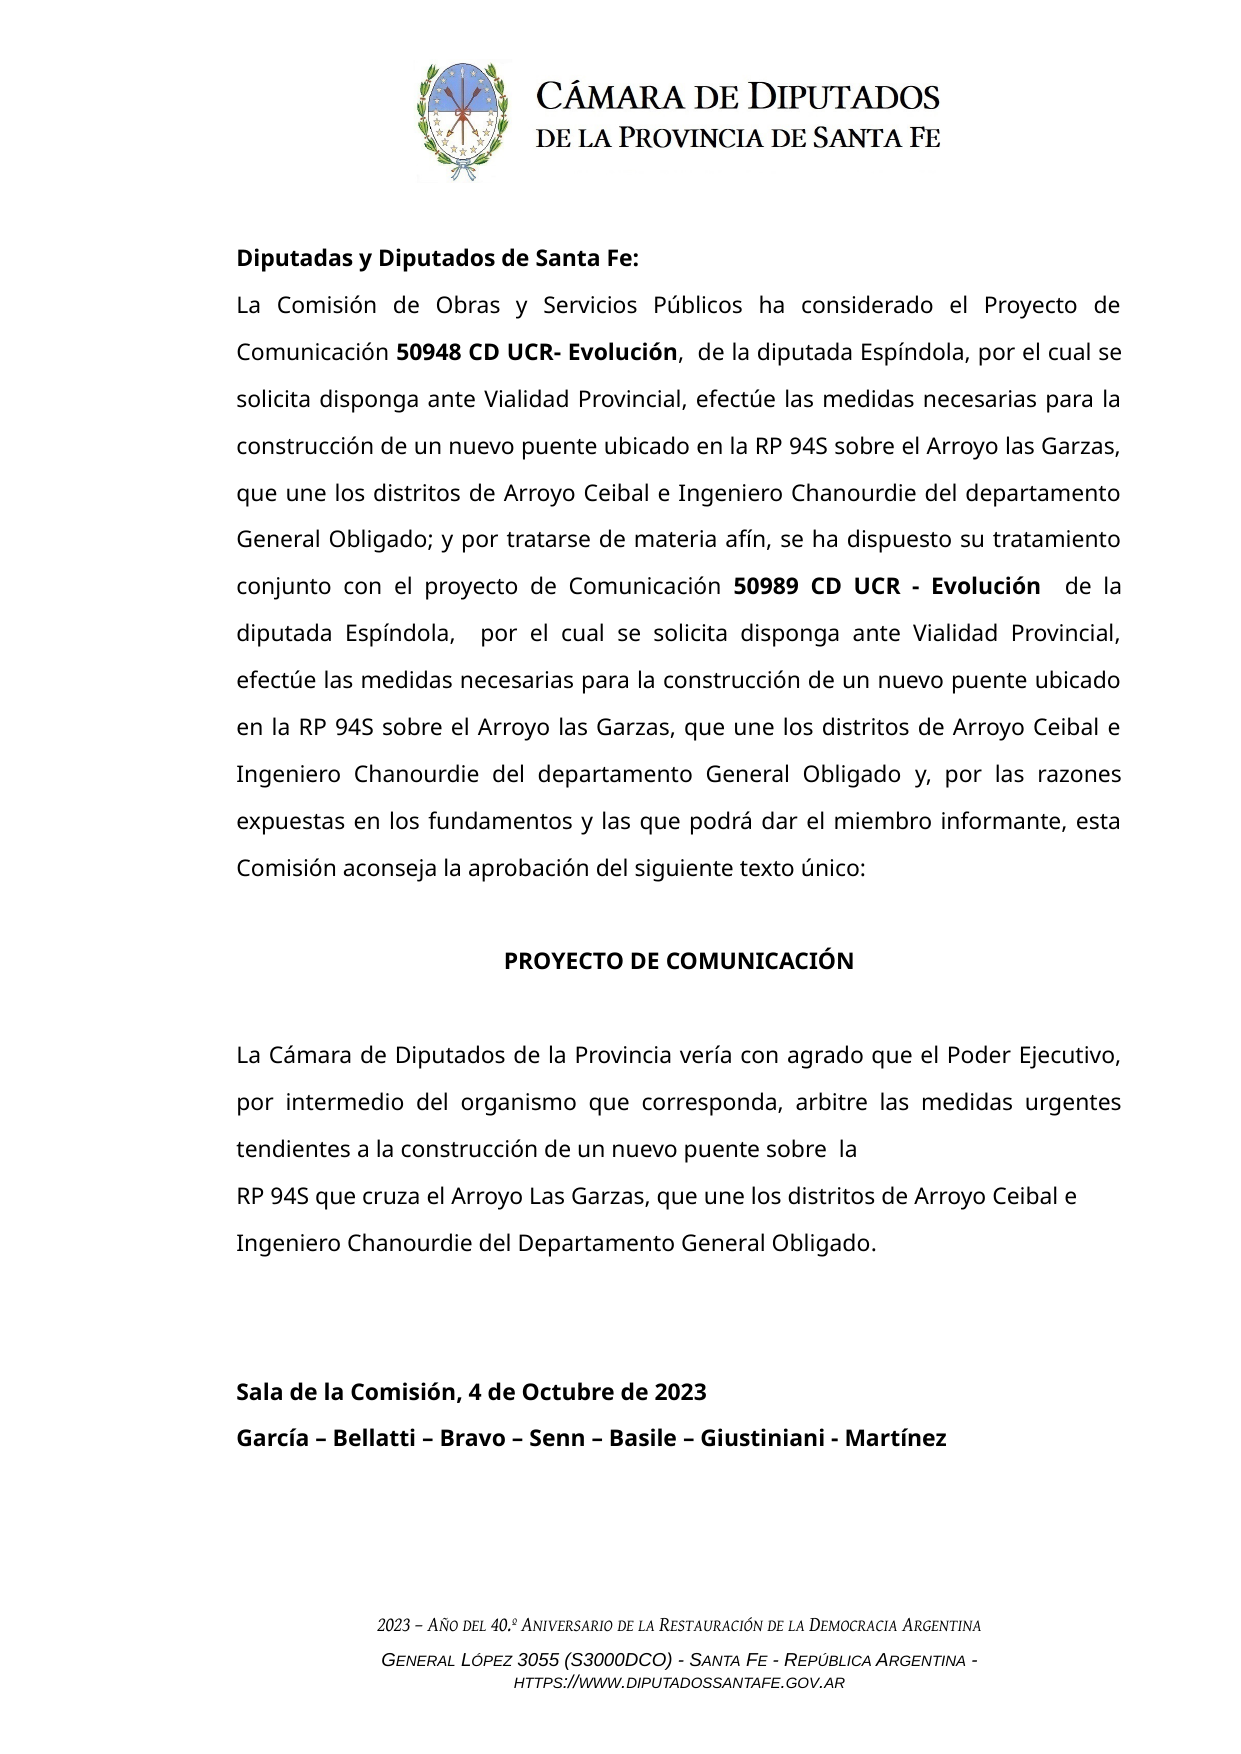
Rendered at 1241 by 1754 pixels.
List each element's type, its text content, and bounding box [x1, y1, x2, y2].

text García – Bellatti – Bravo – Senn – Basile – Giustiniani - Martínez [236, 1422, 1122, 1454]
text La Cámara de Diputados de la Provincia vería con agrado que el Poder Ejecutivo, por intermedio del organismo que corresponda, arbitre las medidas urgentes tendientes a la construcción de un nuevo puente sobre la [236, 1039, 1122, 1164]
text PROYECTO DE COMUNICACIÓN [236, 945, 1122, 977]
text RP 94S que cruza el Arroyo Las Garzas, que une los distritos de Arroyo Ceibal e Ingeniero Chanourdie del Departamento General Obligado. [236, 1180, 1122, 1258]
picture [413, 59, 945, 183]
text Sala de la Comisión, 4 de Octubre de 2023 [236, 1376, 1122, 1407]
text Diputadas y Diputados de Santa Fe: [236, 242, 1122, 273]
text La Comisión de Obras y Servicios Públicos ha considerado el Proyecto de Comunicación 50948 CD UCR- Evolución, de la diputada Espíndola, por el cual se solicita disponga ante Vialidad Provincial, efectúe las medidas necesarias para la construcción de un nuevo puente ubicado en la RP 94S sobre el Arroyo las Garzas, que une los distritos de Arroyo Ceibal e Ingeniero Chanourdie del departamento General Obligado; y por tratarse de materia afín, se ha dispuesto su tratamiento conjunto con el proyecto de Comunicación 50989 CD UCR - Evolución de la diputada Espíndola, por el cual se solicita disponga ante Vialidad Provincial, efectúe las medidas necesarias para la construcción de un nuevo puente ubicado en la RP 94S sobre el Arroyo las Garzas, que une los distritos de Arroyo Ceibal e Ingeniero Chanourdie del departamento General Obligado y, por las razones expuestas en los fundamentos y las que podrá dar el miembro informante, esta Comisión aconseja la aprobación del siguiente texto único: [236, 289, 1122, 883]
